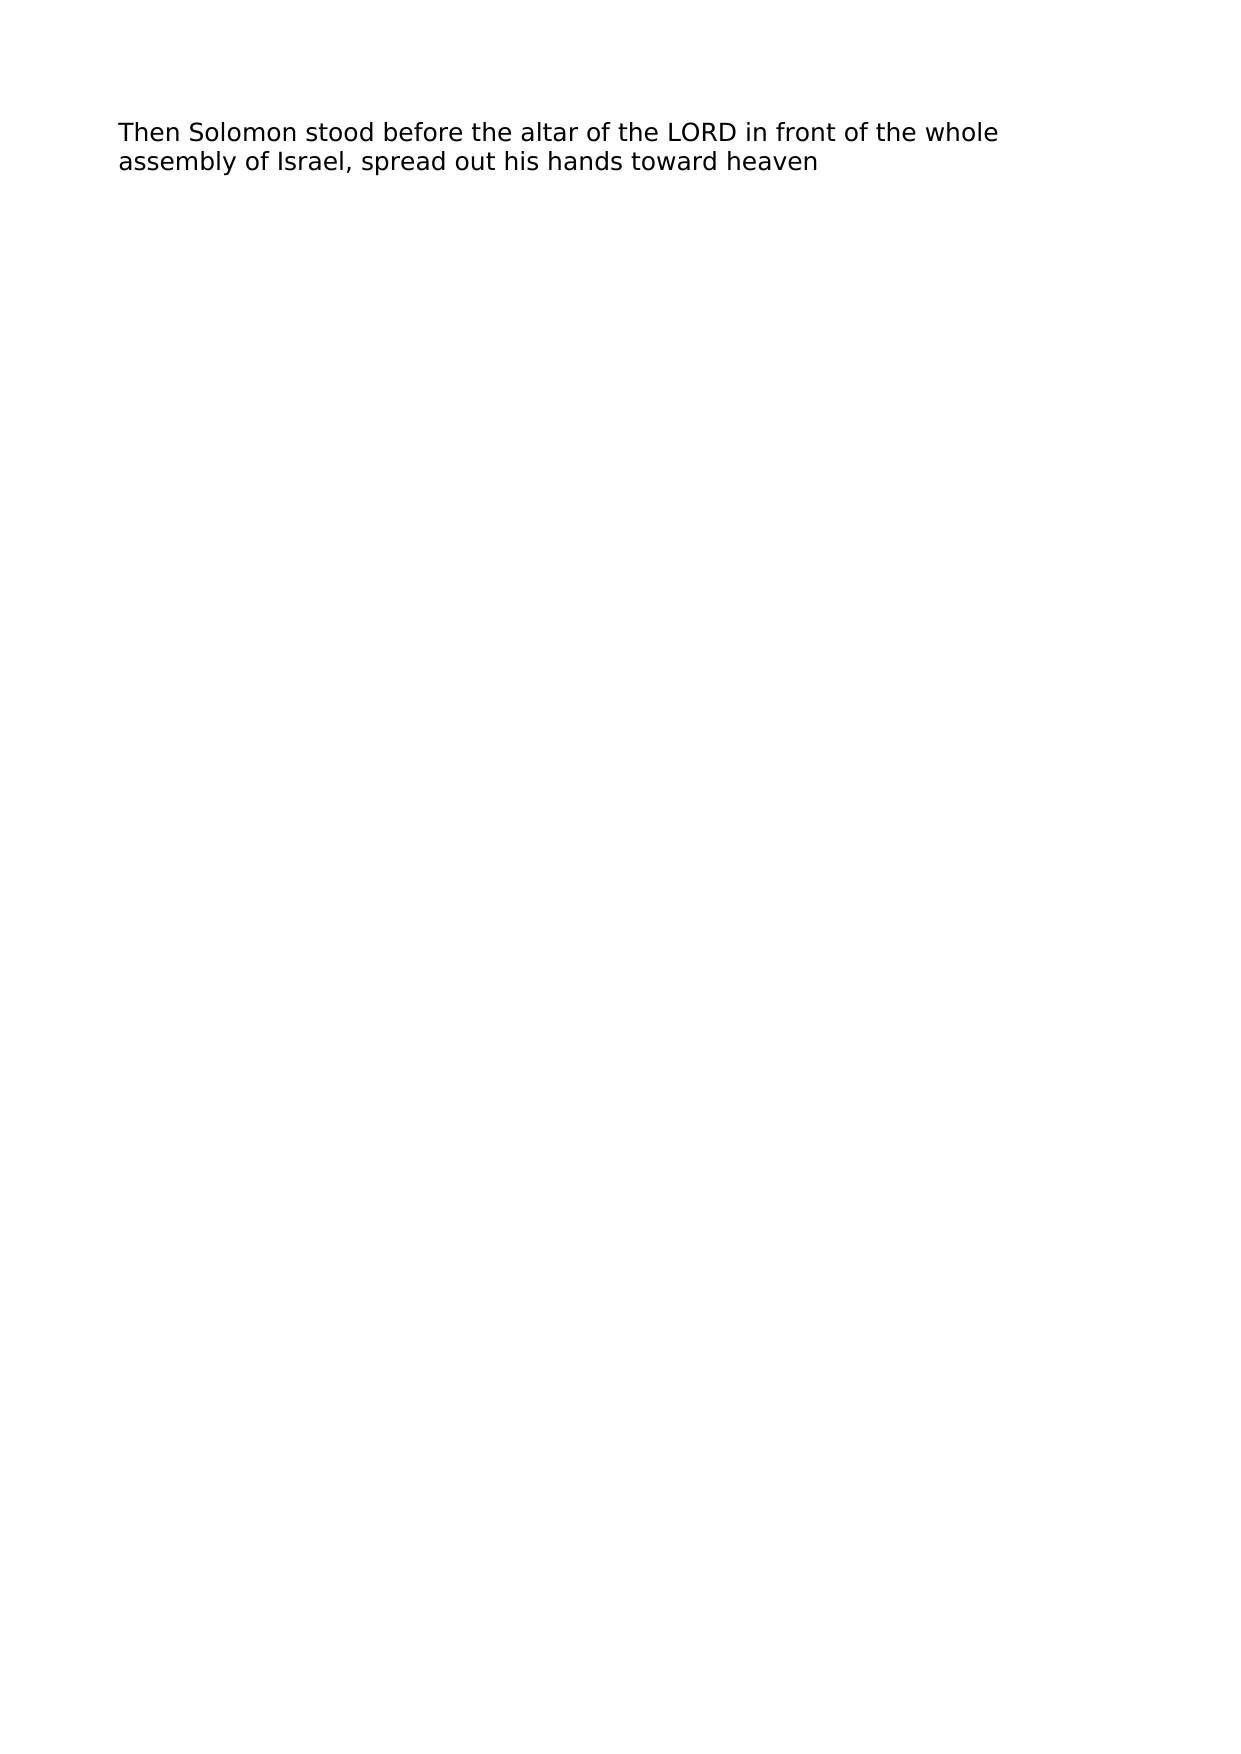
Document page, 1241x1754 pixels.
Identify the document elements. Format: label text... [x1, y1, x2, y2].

text Then Solomon stood before the altar of the LORD in front of the whole assembly of Israel, spread out his hands toward heaven [118, 118, 1122, 176]
